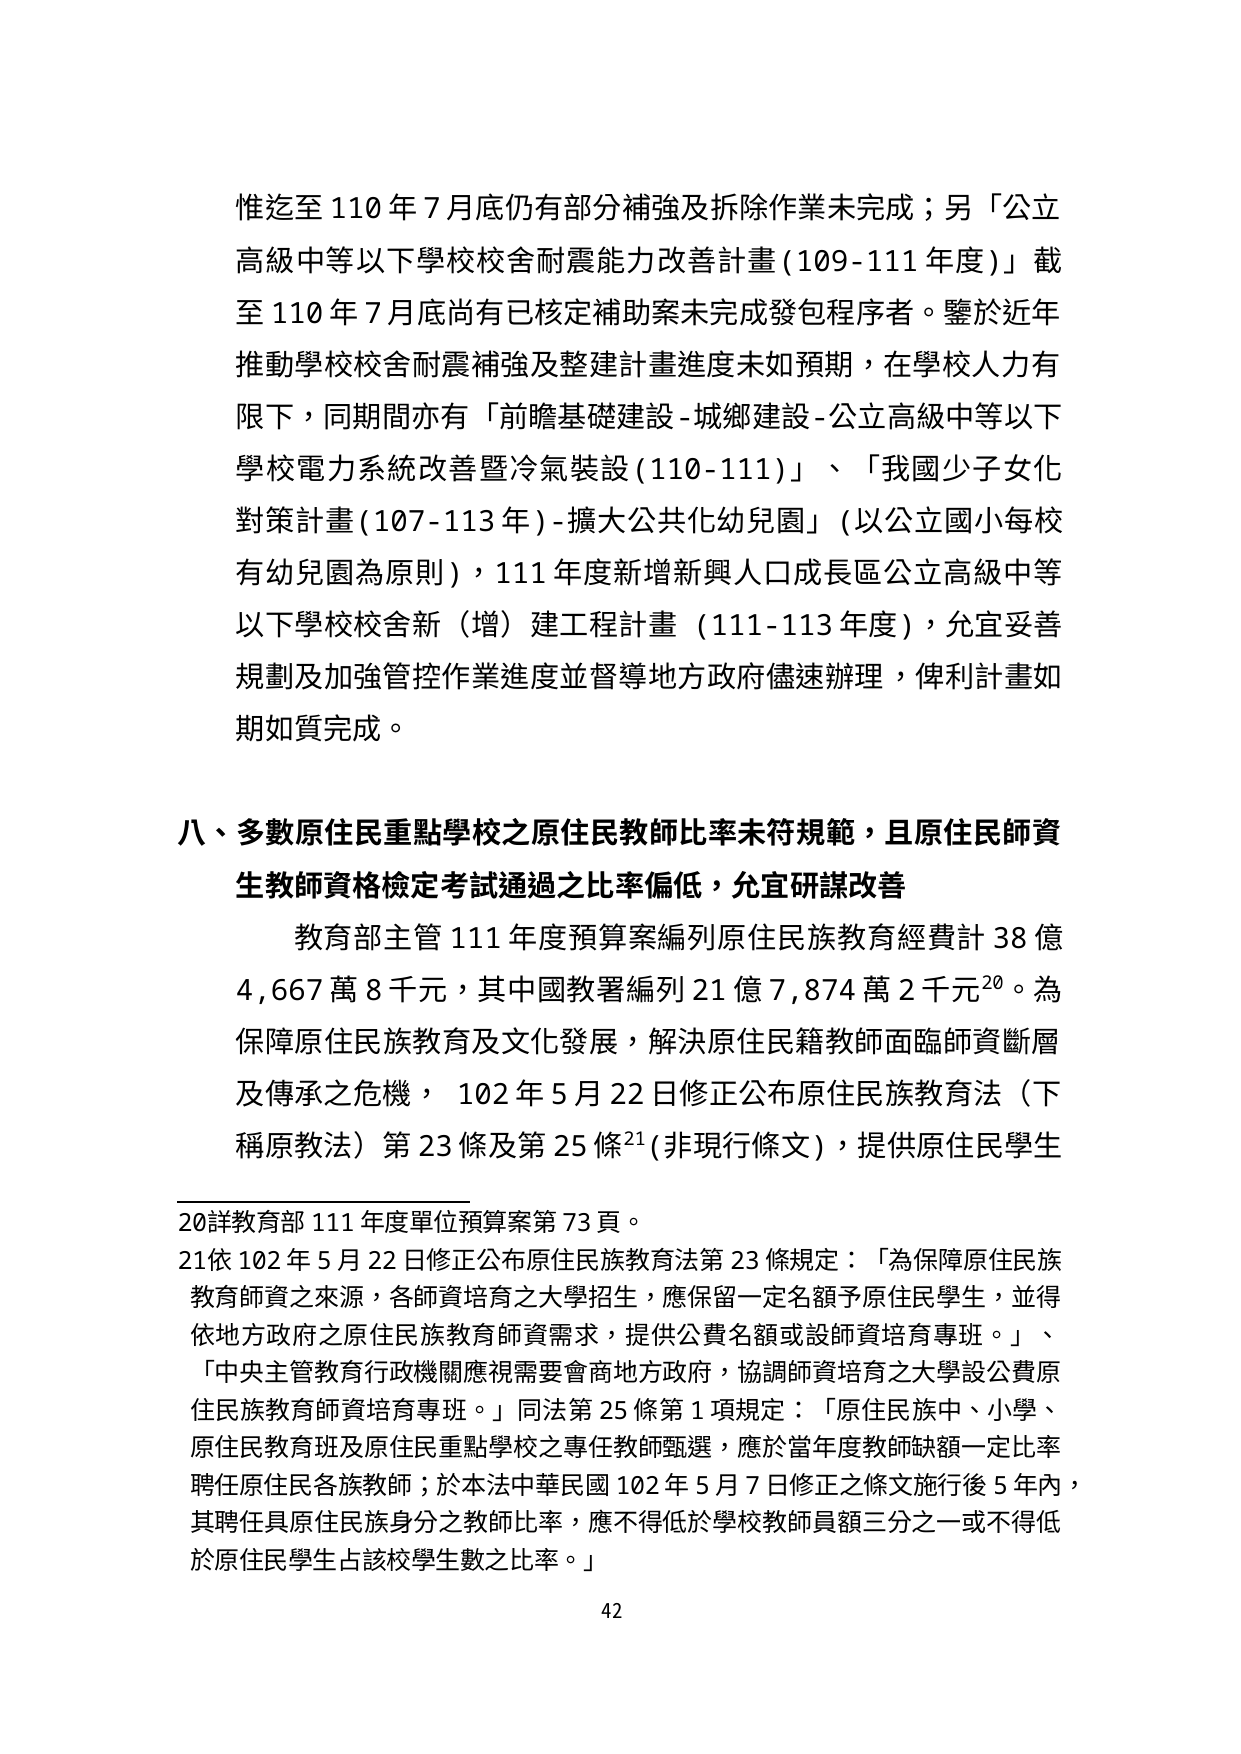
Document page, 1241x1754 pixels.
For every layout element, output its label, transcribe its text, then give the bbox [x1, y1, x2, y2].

text 依102年5月22日修正公布原住民族教育法第23條規定：「為保障原住民族教育師資之來源，各師資培育之大學招生，應保留一定名額予原住民學生，並得依地方政府之原住民族教育師資需求，提供公費名額或設師資培育專班。」、「中央主管教育行政機關應視需要會商地方政府，協調師資培育之大學設公費原住民族教育師資培育專班。」同法第25條第1項規定：「原住民族中、小學、原住民教育班及原住民重點學校之專任教師甄選，應於當年度教師缺額一定比率聘任原住民各族教師；於本法中華民國102年5月7日修正之條文施行後5年內，其聘任具原住民族身分之教師比率，應不得低於學校教師員額三分之一或不得低於原住民學生占該校學生數之比率。」 [177, 1239, 1063, 1577]
text 綜上，為確保國中小校舍使用安全及符合應有耐震能力標準，教育部自98年即推動公立國中小校舍耐震補強及整建相關計畫，惟迄至110年7月底仍有部分補強及拆除作業未完成；另「公立高級中等以下學校校舍耐震能力改善計畫(109-111年度)」截至110年7月底尚有已核定補助案未完成發包程序者。鑒於近年推動學校校舍耐震補強及整建計畫進度未如預期，在學校人力有限下，同期間亦有「前瞻基礎建設-城鄉建設-公立高級中等以下學校電力系統改善暨冷氣裝設(110-111)」、「我國少子女化對策計畫(107-113年)-擴大公共化幼兒園」(以公立國小每校有幼兒園為原則)，111年度新增新興人口成長區公立高級中等以下學校校舍新（增）建工程計畫 (111-113年度)，允宜妥善規劃及加強管控作業進度並督導地方政府儘速辦理，俾利計畫如期如質完成。 [236, 177, 1063, 750]
text 八、多數原住民重點學校之原住民教師比率未符規範，且原住民師資生教師資格檢定考試通過之比率偏低，允宜研謀改善 [177, 802, 1063, 906]
text 詳教育部111年度單位預算案第73頁。 [177, 1202, 1063, 1239]
text 教育部主管111年度預算案編列原住民族教育經費計38億4,667萬8千元，其中國教署編列21億7,874萬2千元。為保障原住民族教育及文化發展，解決原住民籍教師面臨師資斷層及傳承之危機， 102年5月22日修正公布原住民族教育法（下稱原教法）第23條及第25條(非現行條文)，提供原住民學生 [236, 906, 1063, 1167]
